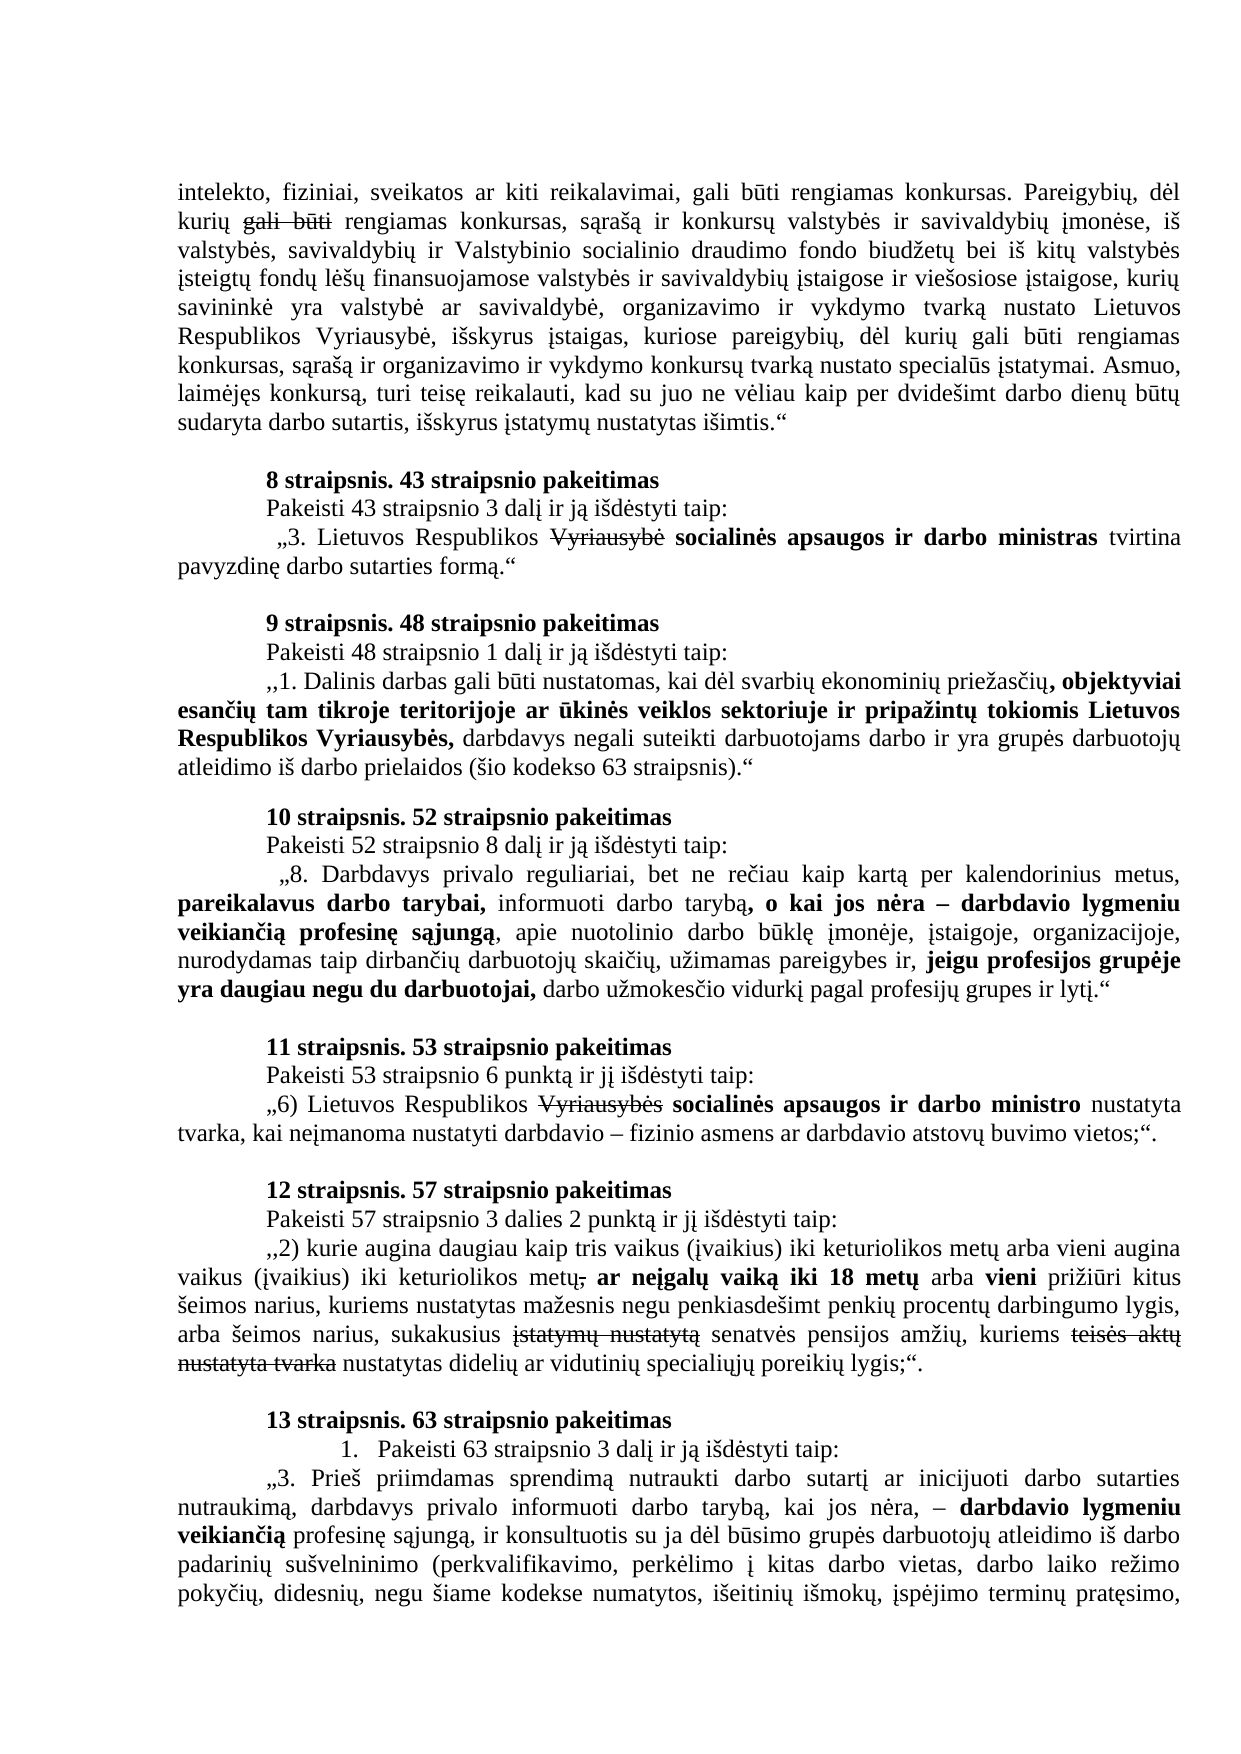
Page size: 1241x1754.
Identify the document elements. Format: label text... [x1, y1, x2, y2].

text „8. Darbdavys privalo reguliariai, bet ne rečiau kaip kartą per kalendorinius metus, pareikalavus darbo tarybai, informuoti darbo tarybą, o kai jos nėra – darbdavio lygmeniu veikiančią profesinę sąjungą, apie nuotolinio darbo būklę įmonėje, įstaigoje, organizacijoje, nurodydamas taip dirbančių darbuotojų skaičių, užimamas pareigybes ir, jeigu profesijos grupėje yra daugiau negu du darbuotojai, darbo užmokesčio vidurkį pagal profesijų grupes ir lytį.“ [177, 859, 1181, 1003]
text 13 straipsnis. 63 straipsnio pakeitimas [266, 1406, 1181, 1434]
text „3. Lietuvos Respublikos Vyriausybė socialinės apsaugos ir darbo ministras tvirtina pavyzdinę darbo sutarties formą.“ [177, 522, 1181, 580]
list Pakeisti 63 straipsnio 3 dalį ir ją išdėstyti taip: [340, 1434, 1181, 1463]
text Pakeisti 52 straipsnio 8 dalį ir ją išdėstyti taip: [177, 831, 1181, 859]
text Pakeisti 43 straipsnio 3 dalį ir ją išdėstyti taip: [177, 493, 1181, 522]
text „3. Prieš priimdamas sprendimą nutraukti darbo sutartį ar inicijuoti darbo sutarties nutraukimą, darbdavys privalo informuoti darbo tarybą, kai jos nėra, – darbdavio lygmeniu veikiančią profesinę sąjungą, ir konsultuotis su ja dėl būsimo grupės darbuotojų atleidimo iš darbo padarinių sušvelninimo (perkvalifikavimo, perkėlimo į kitas darbo vietas, darbo laiko režimo pokyčių, didesnių, negu šiame kodekse numatytos, išeitinių išmokų, įspėjimo terminų pratęsimo, [177, 1463, 1181, 1607]
text 10 straipsnis. 52 straipsnio pakeitimas [177, 802, 1181, 831]
text ,,2) kurie augina daugiau kaip tris vaikus (įvaikius) iki keturiolikos metų arba vieni augina vaikus (įvaikius) iki keturiolikos metų, ar neįgalų vaiką iki 18 metų arba vieni prižiūri kitus šeimos narius, kuriems nustatytas mažesnis negu penkiasdešimt penkių procentų darbingumo lygis, arba šeimos narius, sukakusius įstatymų nustatytą senatvės pensijos amžių, kuriems teisės aktų nustatyta tvarka nustatytas didelių ar vidutinių specialiųjų poreikių lygis;“. [177, 1233, 1181, 1377]
text 11 straipsnis. 53 straipsnio pakeitimas [177, 1032, 1181, 1061]
text 12 straipsnis. 57 straipsnio pakeitimas [177, 1176, 1181, 1204]
text Pakeisti 48 straipsnio 1 dalį ir ją išdėstyti taip: [177, 637, 1181, 666]
text 8 straipsnis. 43 straipsnio pakeitimas [177, 465, 1181, 493]
text „6) Lietuvos Respublikos Vyriausybės socialinės apsaugos ir darbo ministro nustatyta tvarka, kai neįmanoma nustatyti darbdavio – fizinio asmens ar darbdavio atstovų buvimo vietos;“. [177, 1089, 1181, 1147]
text 9 straipsnis. 48 straipsnio pakeitimas [177, 608, 1181, 637]
text intelekto, fiziniai, sveikatos ar kiti reikalavimai, gali būti rengiamas konkursas. Pareigybių, dėl kurių gali būti rengiamas konkursas, sąrašą ir konkursų valstybės ir savivaldybių įmonėse, iš valstybės, savivaldybių ir Valstybinio socialinio draudimo fondo biudžetų bei iš kitų valstybės įsteigtų fondų lėšų finansuojamose valstybės ir savivaldybių įstaigose ir viešosiose įstaigose, kurių savininkė yra valstybė ar savivaldybė, organizavimo ir vykdymo tvarką nustato Lietuvos Respublikos Vyriausybė, išskyrus įstaigas, kuriose pareigybių, dėl kurių gali būti rengiamas konkursas, sąrašą ir organizavimo ir vykdymo konkursų tvarką nustato specialūs įstatymai. Asmuo, laimėjęs konkursą, turi teisę reikalauti, kad su juo ne vėliau kaip per dvidešimt darbo dienų būtų sudaryta darbo sutartis, išskyrus įstatymų nustatytas išimtis.“ [177, 177, 1181, 436]
text Pakeisti 57 straipsnio 3 dalies 2 punktą ir jį išdėstyti taip: [177, 1204, 1181, 1233]
text ,,1. Dalinis darbas gali būti nustatomas, kai dėl svarbių ekonominių priežasčių, objektyviai esančių tam tikroje teritorijoje ar ūkinės veiklos sektoriuje ir pripažintų tokiomis Lietuvos Respublikos Vyriausybės, darbdavys negali suteikti darbuotojams darbo ir yra grupės darbuotojų atleidimo iš darbo prielaidos (šio kodekso 63 straipsnis).“ [177, 666, 1181, 781]
text Pakeisti 53 straipsnio 6 punktą ir jį išdėstyti taip: [177, 1061, 1181, 1089]
